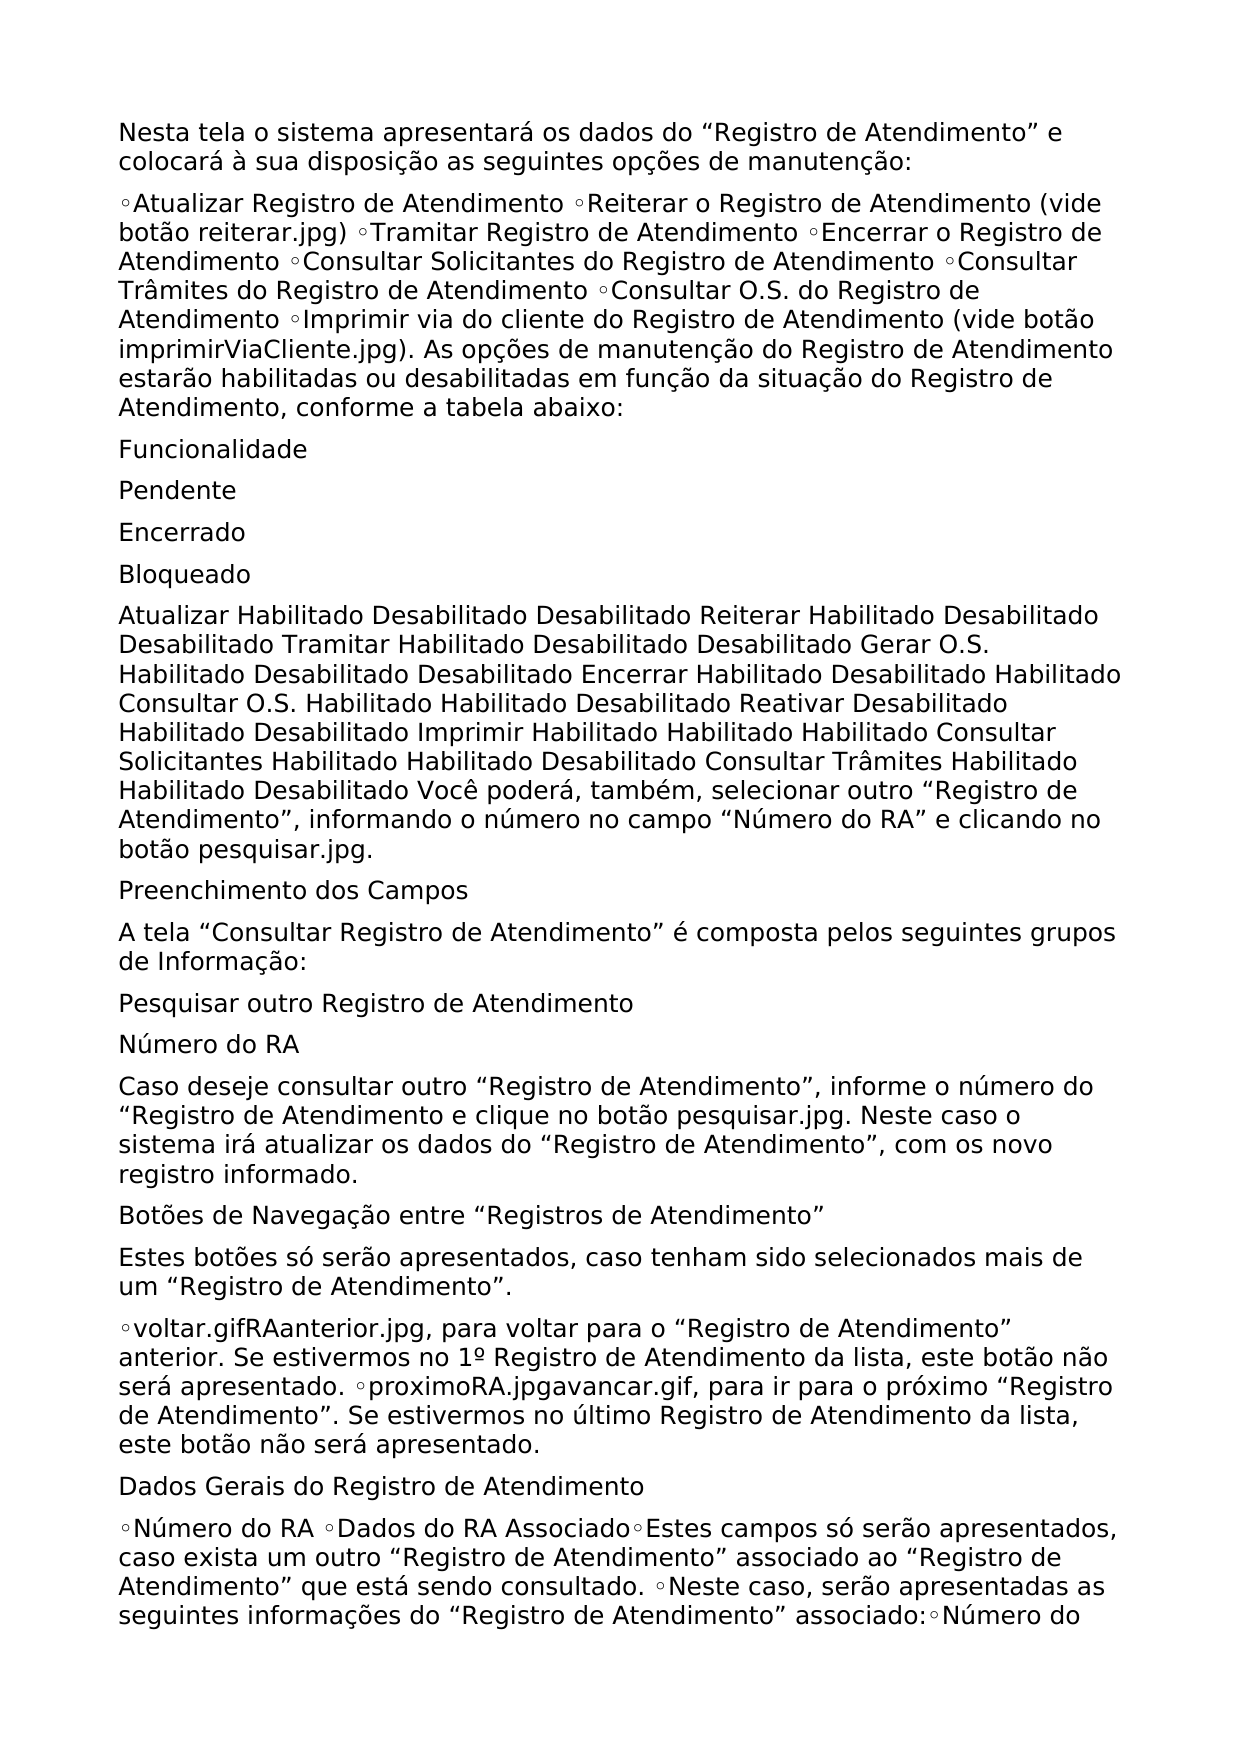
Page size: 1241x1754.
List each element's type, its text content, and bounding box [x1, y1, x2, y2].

text Pendente [118, 476, 1122, 506]
text ◦voltar.gifRAanterior.jpg, para voltar para o “Registro de Atendimento” anterior. Se estivermos no 1º Registro de Atendimento da lista, este botão não será apresentado. ◦proximoRA.jpgavancar.gif, para ir para o próximo “Registro de Atendimento”. Se estivermos no último Registro de Atendimento da lista, este botão não será apresentado. [118, 1314, 1122, 1460]
text Nesta tela o sistema apresentará os dados do “Registro de Atendimento” e colocará à sua disposição as seguintes opções de manutenção: [118, 118, 1122, 176]
text Atualizar Habilitado Desabilitado Desabilitado Reiterar Habilitado Desabilitado Desabilitado Tramitar Habilitado Desabilitado Desabilitado Gerar O.S. Habilitado Desabilitado Desabilitado Encerrar Habilitado Desabilitado Habilitado Consultar O.S. Habilitado Habilitado Desabilitado Reativar Desabilitado Habilitado Desabilitado Imprimir Habilitado Habilitado Habilitado Consultar Solicitantes Habilitado Habilitado Desabilitado Consultar Trâmites Habilitado Habilitado Desabilitado Você poderá, também, selecionar outro “Registro de Atendimento”, informando o número no campo “Número do RA” e clicando no botão pesquisar.jpg. [118, 601, 1122, 864]
text Caso deseje consultar outro “Registro de Atendimento”, informe o número do “Registro de Atendimento e clique no botão pesquisar.jpg. Neste caso o sistema irá atualizar os dados do “Registro de Atendimento”, com os novo registro informado. [118, 1072, 1122, 1189]
text ◦Atualizar Registro de Atendimento ◦Reiterar o Registro de Atendimento (vide botão reiterar.jpg) ◦Tramitar Registro de Atendimento ◦Encerrar o Registro de Atendimento ◦Consultar Solicitantes do Registro de Atendimento ◦Consultar Trâmites do Registro de Atendimento ◦Consultar O.S. do Registro de Atendimento ◦Imprimir via do cliente do Registro de Atendimento (vide botão imprimirViaCliente.jpg). As opções de manutenção do Registro de Atendimento estarão habilitadas ou desabilitadas em função da situação do Registro de Atendimento, conforme a tabela abaixo: [118, 189, 1122, 422]
text A tela “Consultar Registro de Atendimento” é composta pelos seguintes grupos de Informação: [118, 918, 1122, 976]
text Botões de Navegação entre “Registros de Atendimento” [118, 1201, 1122, 1231]
text Preenchimento dos Campos [118, 876, 1122, 906]
text Encerrado [118, 518, 1122, 547]
text Dados Gerais do Registro de Atendimento [118, 1472, 1122, 1501]
text Funcionalidade [118, 435, 1122, 464]
text ◦Número do RA ◦Dados do RA Associado◦Estes campos só serão apresentados, caso exista um outro “Registro de Atendimento” associado ao “Registro de Atendimento” que está sendo consultado. ◦Neste caso, serão apresentadas as seguintes informações do “Registro de Atendimento” associado:◦Número do [118, 1514, 1122, 1631]
text Pesquisar outro Registro de Atendimento [118, 989, 1122, 1018]
text Bloqueado [118, 560, 1122, 589]
text Número do RA [118, 1031, 1122, 1060]
text Estes botões só serão apresentados, caso tenham sido selecionados mais de um “Registro de Atendimento”. [118, 1243, 1122, 1301]
